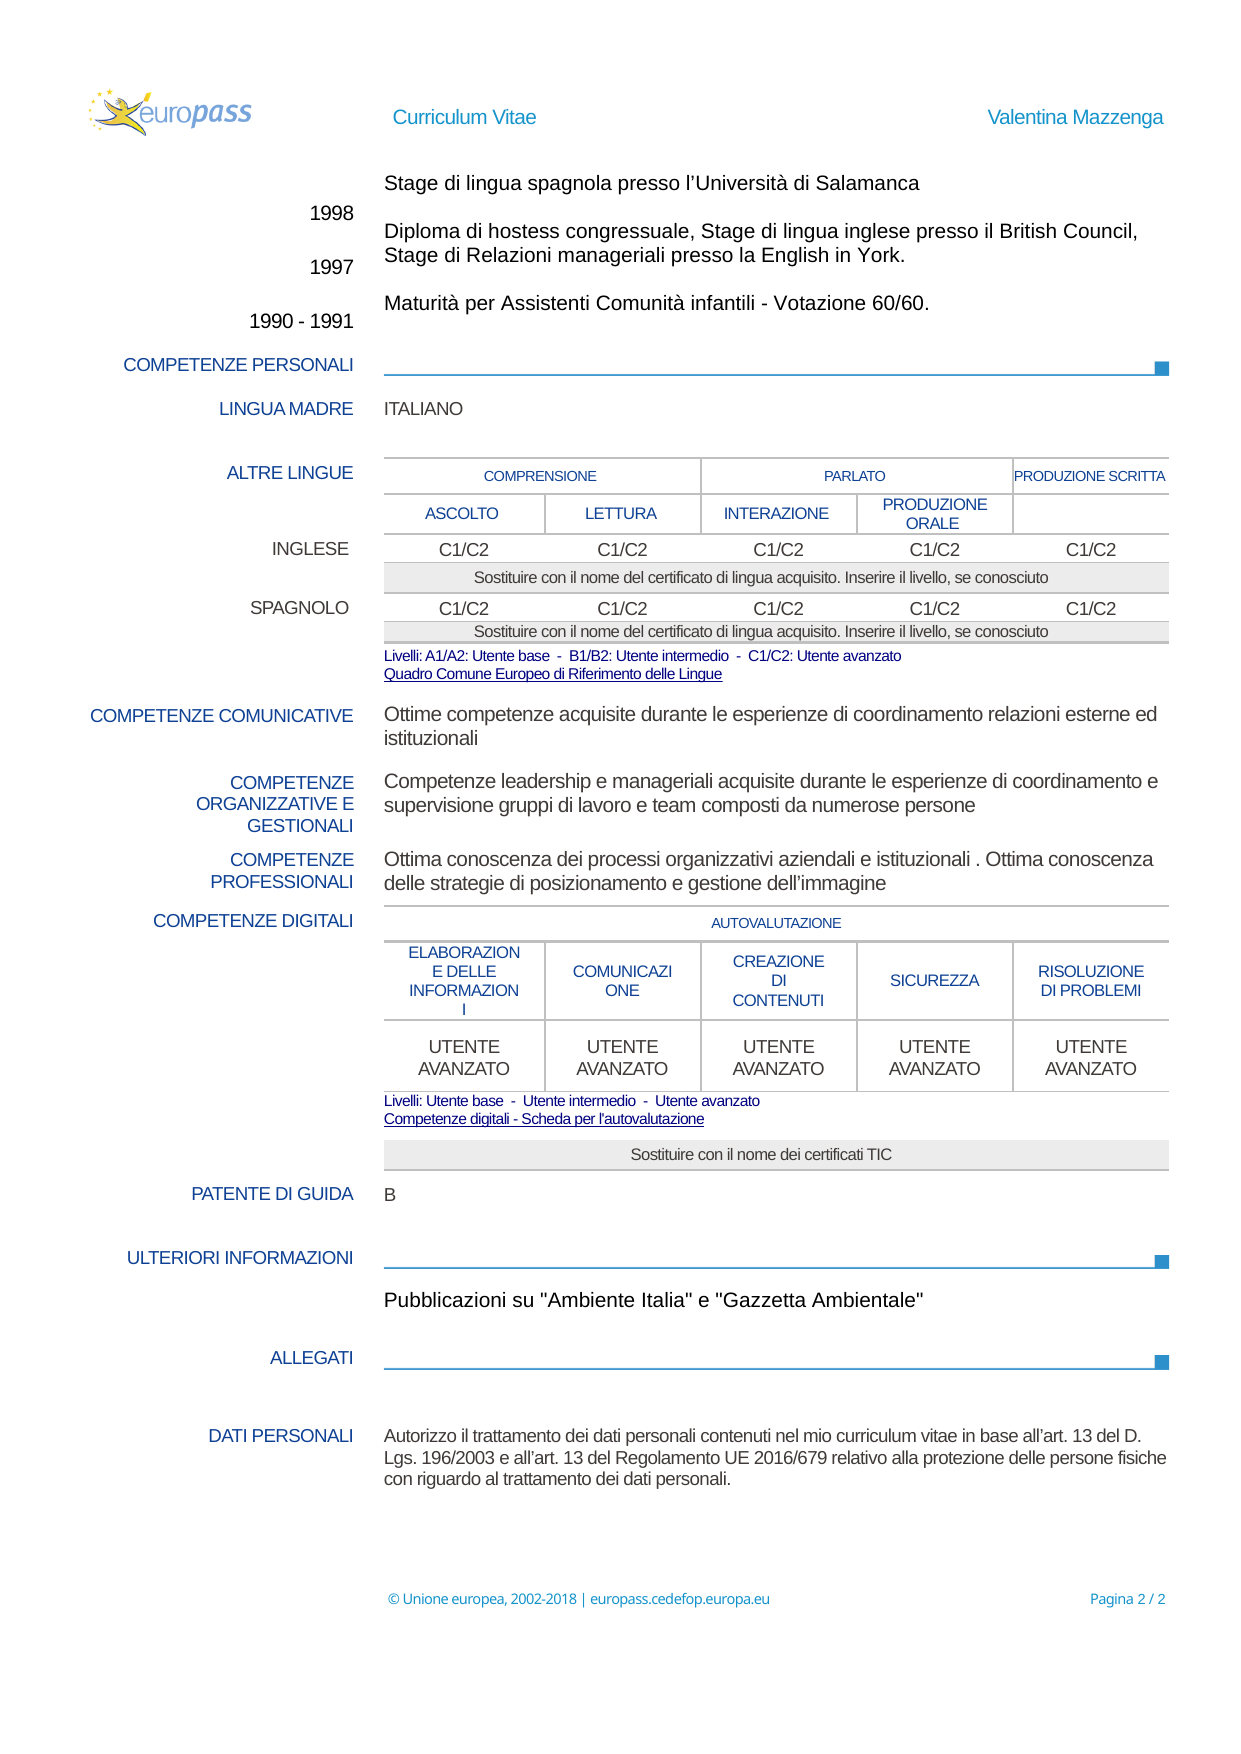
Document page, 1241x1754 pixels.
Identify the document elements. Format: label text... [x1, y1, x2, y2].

table_header AUTOVALUTAZIONE [384, 907, 1169, 940]
table_header Stage di lingua spagnola presso l’Università di Salamanca Diploma di hostess congressuale, Stage di lingua inglese presso il British Council, Stage di Relazioni manageriali presso la English in York. Maturità per Assistenti Comunità infantili - Votazione 60/60. [384, 171, 1181, 315]
table_cell UTENTE AVANZATO [858, 1021, 1012, 1091]
table_header Dati personali [89, 1422, 384, 1489]
table_cell Comunicazione [546, 943, 700, 1019]
table_header Patente di guida [89, 1181, 384, 1205]
table_cell INGLESE [89, 533, 384, 562]
table_cell C1/C2 [1013, 535, 1169, 562]
table_header Competenze digitali [89, 905, 384, 1019]
table_cell [1181, 354, 1196, 376]
table_cell C1/C2 [545, 535, 701, 562]
table_header [1181, 171, 1196, 315]
table_cell [1169, 354, 1181, 376]
table_cell [89, 562, 384, 592]
table_header Competenze professionali [89, 847, 384, 894]
table_header Lingua madre [89, 395, 384, 422]
table_cell C1/C2 [857, 535, 1013, 562]
table_cell C1/C2 [384, 594, 544, 621]
table_cell [89, 1019, 384, 1091]
table_cell C1/C2 [545, 594, 701, 621]
table_header B [384, 1181, 1169, 1205]
table_header [89, 1388, 384, 1412]
table_cell Creazione di Contenuti [702, 943, 856, 1019]
table_cell [89, 621, 384, 641]
table_cell [89, 422, 384, 457]
table_cell Ascolto [384, 495, 544, 533]
table_header [384, 1388, 1169, 1412]
table_cell Lettura [546, 495, 700, 533]
table_cell C1/C2 [384, 535, 544, 562]
table_cell SPAGNOLO [89, 592, 384, 621]
table_header Competenze leadership e manageriali acquisite durante le esperienze di coordinamento e supervisione gruppi di lavoro e team composti da numerose persone [384, 769, 1169, 836]
table_cell [384, 315, 1196, 354]
table_header Ottima conoscenza dei processi organizzativi aziendali e istituzionali . Ottima conoscenza delle strategie di posizionamento e gestione dell’immagine [384, 847, 1169, 894]
table_cell Sostituire con il nome del certificato di lingua acquisito. Inserire il livello, se conosciuto [384, 622, 1169, 641]
table_header Competenze organizzative e gestionali [89, 769, 384, 836]
table_cell Livelli: Utente base - Utente intermedio - Utente avanzato Competenze digitali - Scheda per l'autovalutazione [384, 1092, 1169, 1139]
table_cell Livelli: A1/A2: Utente base - B1/B2: Utente intermedio - C1/C2: Utente avanzato Quadro Comune Europeo di Riferimento delle Lingue [384, 644, 1169, 683]
table_header [89, 1288, 384, 1337]
table_cell UTENTE AVANZATO [546, 1021, 700, 1091]
table_cell COMPRENSIONE [384, 459, 700, 492]
table_cell [384, 422, 1169, 457]
table_header [384, 1247, 1169, 1266]
table_cell [384, 354, 1169, 373]
table_cell UTENTE AVANZATO [702, 1021, 856, 1091]
table_header ULTERIORI INFORMAZIONI [89, 1247, 384, 1269]
table_cell Altre lingue [89, 457, 384, 533]
table_header ALLEGATI [89, 1347, 384, 1369]
table_header Autorizzo il trattamento dei dati personali contenuti nel mio curriculum vitae in base all’art. 13 del D. Lgs. 196/2003 e all’art. 13 del Regolamento UE 2016/679 relativo alla protezione delle persone fisiche con riguardo al trattamento dei dati personali. [384, 1422, 1169, 1489]
table_header [384, 1347, 1169, 1368]
table_header ITALIANO [384, 395, 1169, 422]
table_cell Sostituire con il nome dei certificati TIC [384, 1140, 1169, 1169]
table_cell Sostituire con il nome del certificato di lingua acquisito. Inserire il livello, se conosciuto [384, 563, 1169, 592]
table_cell C1/C2 [1013, 594, 1169, 621]
table_header Competenze comunicative [89, 702, 384, 750]
table_cell UTENTE AVANZATO [384, 1021, 544, 1091]
table_header Ottime competenze acquisite durante le esperienze di coordinamento relazioni esterne ed istituzionali [384, 702, 1169, 750]
table_cell [89, 641, 384, 683]
table_cell COMPETENZE PERSONALI [89, 354, 384, 376]
table_cell PRODUZIONE SCRITTA [1014, 459, 1169, 492]
table_cell Risoluzione di problemi [1014, 943, 1169, 1019]
table_cell [89, 1140, 384, 1169]
table_cell UTENTE AVANZATO [1014, 1021, 1169, 1091]
table_cell Sicurezza [858, 943, 1012, 1019]
table_cell [1014, 495, 1169, 533]
table_cell Produzione orale [858, 495, 1012, 533]
table_cell C1/C2 [701, 594, 857, 621]
table_cell PARLATO [702, 459, 1012, 492]
table_header Pubblicazioni su "Ambiente Italia" e "Gazzetta Ambientale" [384, 1288, 1169, 1337]
table_header 1998 1997 1990 - 1991 [89, 171, 384, 354]
table_cell C1/C2 [701, 535, 857, 562]
table_cell [89, 1091, 384, 1139]
table_cell C1/C2 [857, 594, 1013, 621]
table_cell Interazione [702, 495, 856, 533]
table_cell Elaborazione delle informazioni [384, 943, 544, 1019]
